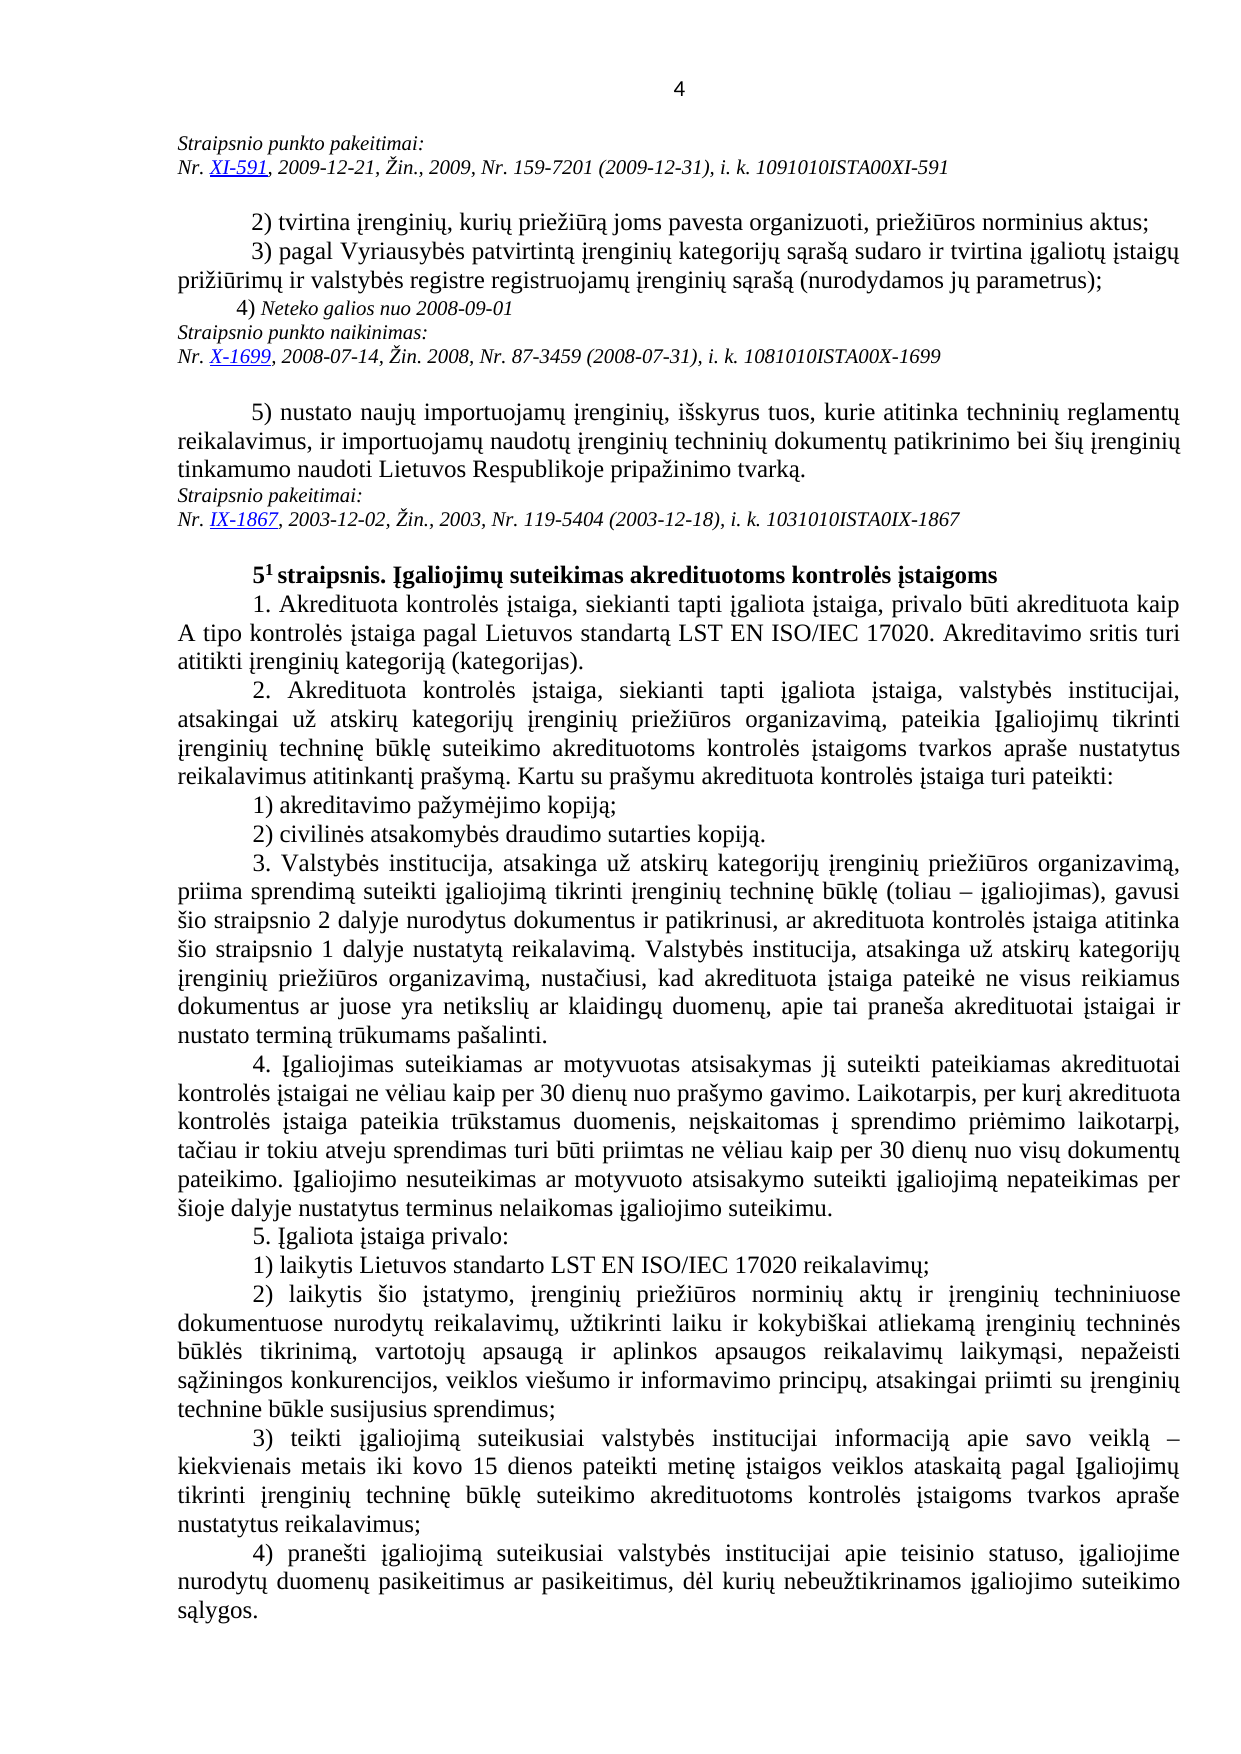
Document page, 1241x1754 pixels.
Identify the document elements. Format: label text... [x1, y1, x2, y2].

text Straipsnio punkto naikinimas: [177, 320, 1181, 344]
text 4) pranešti įgaliojimą suteikusiai valstybės institucijai apie teisinio statuso, įgaliojime nurodytų duomenų pasikeitimus ar pasikeitimus, dėl kurių nebeužtikrinamos įgaliojimo suteikimo sąlygos. [177, 1538, 1181, 1624]
text 5) nustato naujų importuojamų įrenginių, išskyrus tuos, kurie atitinka techninių reglamentų reikalavimus, ir importuojamų naudotų įrenginių techninių dokumentų patikrinimo bei šių įrenginių tinkamumo naudoti Lietuvos Respublikoje pripažinimo tvarką. [177, 397, 1181, 483]
text 5. Įgaliota įstaiga privalo: [177, 1221, 1181, 1250]
text 1) laikytis Lietuvos standarto LST EN ISO/IEC 17020 reikalavimų; [177, 1250, 1181, 1279]
text Nr. X-1699, 2008-07-14, Žin. 2008, Nr. 87-3459 (2008-07-31), i. k. 1081010ISTA00X-1699 [177, 344, 1181, 368]
text Nr. XI-591, 2009-12-21, Žin., 2009, Nr. 159-7201 (2009-12-31), i. k. 1091010ISTA00XI-591 [177, 155, 1181, 179]
text 2. Akredituota kontrolės įstaiga, siekianti tapti įgaliota įstaiga, valstybės institucijai, atsakingai už atskirų kategorijų įrenginių priežiūros organizavimą, pateikia Įgaliojimų tikrinti įrenginių techninę būklę suteikimo akredituotoms kontrolės įstaigoms tvarkos apraše nustatytus reikalavimus atitinkantį prašymą. Kartu su prašymu akredituota kontrolės įstaiga turi pateikti: [177, 675, 1181, 790]
text 2) laikytis šio įstatymo, įrenginių priežiūros norminių aktų ir įrenginių techniniuose dokumentuose nurodytų reikalavimų, užtikrinti laiku ir kokybiškai atliekamą įrenginių techninės būklės tikrinimą, vartotojų apsaugą ir aplinkos apsaugos reikalavimų laikymąsi, nepažeisti sąžiningos konkurencijos, veiklos viešumo ir informavimo principų, atsakingai priimti su įrenginių technine būkle susijusius sprendimus; [177, 1279, 1181, 1423]
text 1. Akredituota kontrolės įstaiga, siekianti tapti įgaliota įstaiga, privalo būti akredituota kaip A tipo kontrolės įstaiga pagal Lietuvos standartą LST EN ISO/IEC 17020. Akreditavimo sritis turi atitikti įrenginių kategoriją (kategorijas). [177, 589, 1181, 675]
text 2) civilinės atsakomybės draudimo sutarties kopiją. [177, 819, 1181, 848]
text 4) Neteko galios nuo 2008-09-01 [177, 294, 1181, 320]
text Straipsnio pakeitimai: [177, 483, 1181, 507]
text Nr. IX-1867, 2003-12-02, Žin., 2003, Nr. 119-5404 (2003-12-18), i. k. 1031010ISTA0IX-1867 [177, 507, 1181, 531]
text 4. Įgaliojimas suteikiamas ar motyvuotas atsisakymas jį suteikti pateikiamas akredituotai kontrolės įstaigai ne vėliau kaip per 30 dienų nuo prašymo gavimo. Laikotarpis, per kurį akredituota kontrolės įstaiga pateikia trūkstamus duomenis, neįskaitomas į sprendimo priėmimo laikotarpį, tačiau ir tokiu atveju sprendimas turi būti priimtas ne vėliau kaip per 30 dienų nuo visų dokumentų pateikimo. Įgaliojimo nesuteikimas ar motyvuoto atsisakymo suteikti įgaliojimą nepateikimas per šioje dalyje nustatytus terminus nelaikomas įgaliojimo suteikimu. [177, 1049, 1181, 1221]
text 1) akreditavimo pažymėjimo kopiją; [177, 790, 1181, 819]
text Straipsnio punkto pakeitimai: [177, 131, 1181, 155]
text 2) tvirtina įrenginių, kurių priežiūrą joms pavesta organizuoti, priežiūros norminius aktus; [177, 207, 1181, 236]
text 3) pagal Vyriausybės patvirtintą įrenginių kategorijų sąrašą sudaro ir tvirtina įgaliotų įstaigų prižiūrimų ir valstybės registre registruojamų įrenginių sąrašą (nurodydamos jų parametrus); [177, 236, 1181, 294]
text 3) teikti įgaliojimą suteikusiai valstybės institucijai informaciją apie savo veiklą – kiekvienais metais iki kovo 15 dienos pateikti metinę įstaigos veiklos ataskaitą pagal Įgaliojimų tikrinti įrenginių techninę būklę suteikimo akredituotoms kontrolės įstaigoms tvarkos apraše nustatytus reikalavimus; [177, 1423, 1181, 1538]
text 3. Valstybės institucija, atsakinga už atskirų kategorijų įrenginių priežiūros organizavimą, priima sprendimą suteikti įgaliojimą tikrinti įrenginių techninę būklę (toliau – įgaliojimas), gavusi šio straipsnio 2 dalyje nurodytus dokumentus ir patikrinusi, ar akredituota kontrolės įstaiga atitinka šio straipsnio 1 dalyje nustatytą reikalavimą. Valstybės institucija, atsakinga už atskirų kategorijų įrenginių priežiūros organizavimą, nustačiusi, kad akredituota įstaiga pateikė ne visus reikiamus dokumentus ar juose yra netikslių ar klaidingų duomenų, apie tai praneša akredituotai įstaigai ir nustato terminą trūkumams pašalinti. [177, 848, 1181, 1049]
text 51 straipsnis. Įgaliojimų suteikimas akredituotoms kontrolės įstaigoms [177, 560, 1181, 589]
